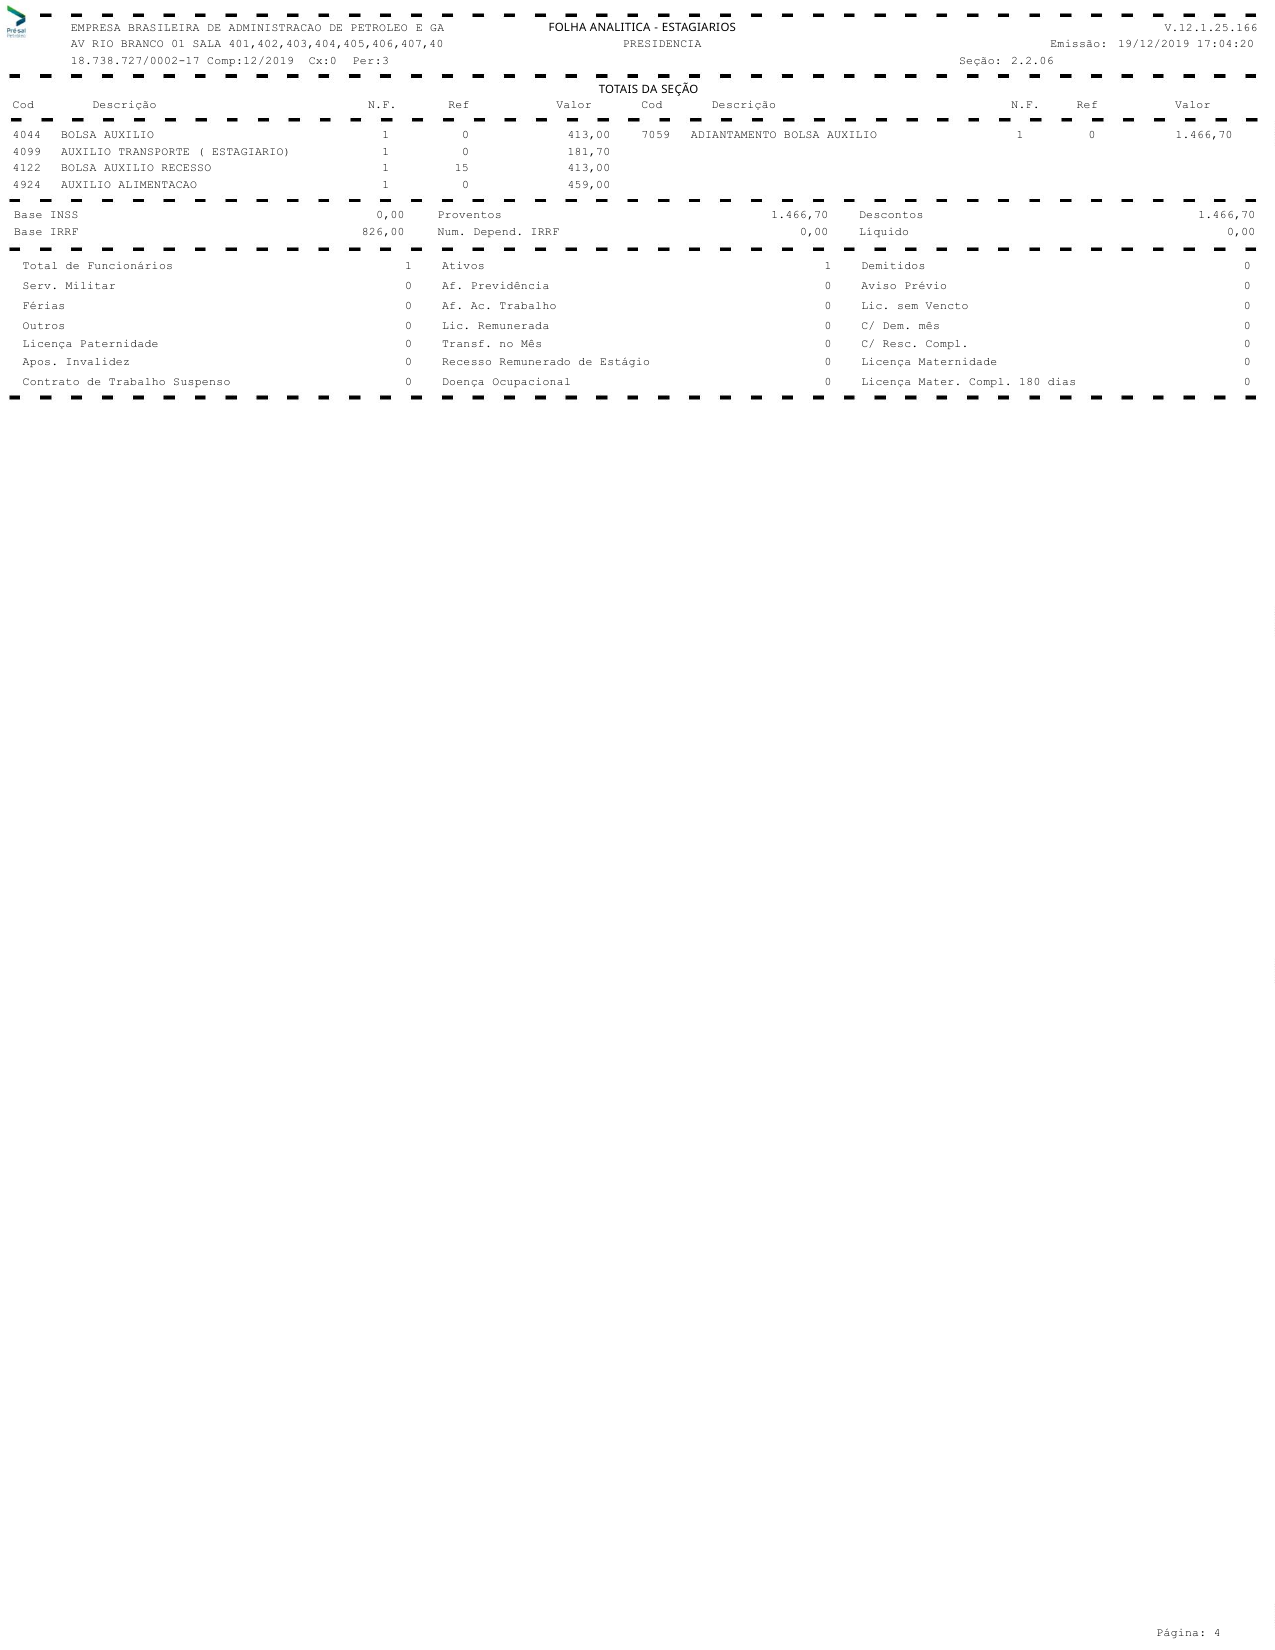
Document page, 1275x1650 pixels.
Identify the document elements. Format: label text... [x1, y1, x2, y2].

text 0 [1244, 258, 1268, 272]
text 4 [12, 128, 19, 141]
text 0,00 [800, 225, 846, 238]
text Total de Funcionários [22, 258, 196, 272]
text PRESIDENCIA [623, 37, 719, 50]
text 826,00 [362, 225, 422, 238]
text 099 [19, 144, 58, 158]
text 1 [382, 128, 406, 141]
text 0 [824, 298, 849, 312]
text 0 [824, 336, 849, 350]
text Cod [12, 97, 51, 111]
text 0 [405, 318, 429, 332]
text 1 [71, 53, 78, 67]
text N.F. [1011, 97, 1057, 111]
text Ref [1076, 97, 1115, 111]
text N.F. [368, 97, 414, 111]
text AV RIO BRANCO 01 SALA 401,402,403,404,405,406,407,40 [71, 37, 469, 50]
text Ref [448, 97, 487, 111]
text FOLHA ANALITICA - ESTAGIARIOS [548, 20, 782, 34]
text Lic. sem Vencto [861, 298, 986, 312]
text AUXILIO TRANSPORTE ( ESTAGIARIO) [61, 144, 316, 158]
text Líquido [859, 224, 926, 238]
text Lic. Remunerada [442, 318, 574, 332]
text 0 [824, 278, 849, 292]
picture [0, 0, 1275, 1650]
text Apos. Invalidez [22, 355, 179, 368]
text 15 [454, 161, 486, 174]
text 413,00 [567, 161, 627, 174]
text 1 [382, 144, 406, 158]
text Contrato de Trabalho Suspenso [22, 375, 256, 388]
text Demitidos [861, 258, 943, 272]
text Proventos [437, 207, 519, 221]
text 0 [462, 178, 486, 191]
text 1 [405, 258, 429, 272]
text 0 [405, 336, 429, 350]
text Valor [1175, 97, 1228, 111]
text 413,00 [567, 128, 627, 141]
text 0 [824, 355, 849, 368]
text Descrição [92, 97, 174, 111]
text BOLSA AUXILIO [61, 128, 171, 141]
text 459,00 [567, 178, 627, 191]
text Ativos [442, 258, 502, 272]
text 181,70 [567, 144, 627, 158]
text Licença Maternidade [861, 355, 1018, 368]
text Serv. Militar [22, 278, 196, 292]
text 0 [462, 144, 486, 158]
text 8.738.727/0002-17 Comp:12/2019 Cx:0 Per:3 [78, 53, 414, 67]
text 0 [405, 278, 429, 292]
text Aviso Prévio [861, 278, 964, 292]
text Recesso Remunerado de Estágio [442, 355, 675, 368]
text 1 [824, 258, 849, 272]
text C/ Resc. Compl. [861, 336, 1018, 350]
text 4 [12, 161, 19, 174]
text 0 [405, 355, 429, 368]
text Licença Paternidade [22, 336, 179, 350]
text 4 [12, 144, 19, 158]
text 0 [1244, 318, 1268, 332]
text 1 [382, 161, 406, 174]
text V.12.1.25.166 [1164, 20, 1275, 34]
text BOLSA AUXILIO RECESSO [61, 161, 316, 174]
text 0 [1244, 375, 1268, 388]
text Af. Previdência [442, 278, 567, 292]
text 1 [1016, 128, 1057, 141]
text 0 [1244, 278, 1268, 292]
text 1.466,70 [1175, 128, 1250, 141]
text 7059 [641, 128, 687, 141]
text 19/12/2019 17:04:20 [1118, 37, 1275, 50]
text Valor [556, 97, 609, 111]
text Doença Ocupacional [442, 375, 675, 388]
text 0 [462, 128, 486, 141]
text ADIANTAMENTO BOLSA AUXILIO [691, 128, 902, 141]
text 044 [19, 128, 58, 141]
text TOTAIS DA SEÇÃO [598, 82, 723, 96]
text Descontos [859, 207, 941, 221]
text 0,00 [1227, 225, 1273, 238]
text Descrição [711, 97, 793, 111]
text Transf. no Mês [442, 336, 574, 350]
text Cod [641, 97, 680, 111]
text 1.466,70 [1198, 208, 1273, 222]
text Base IRRF [14, 224, 96, 238]
text 1.466,70 [771, 208, 846, 222]
text 0 [1244, 355, 1268, 368]
text 0 [824, 318, 849, 332]
text 1 [382, 178, 406, 191]
text Página: 4 [1156, 1626, 1237, 1639]
text Emissão: [1050, 37, 1118, 50]
text 0 [824, 375, 849, 388]
text Num. Depend. IRRF [437, 224, 578, 238]
text AUXILIO ALIMENTACAO [61, 178, 316, 191]
text 0 [1244, 336, 1268, 350]
text 0 [1088, 128, 1115, 141]
text Férias [22, 298, 83, 312]
text Seção: 2.2.06 [959, 53, 1130, 67]
text 122 [19, 161, 58, 174]
text Af. Ac. Trabalho [442, 298, 574, 312]
text 0 [1244, 298, 1268, 312]
text 0,00 [376, 208, 422, 222]
text 4 [12, 178, 19, 191]
text Base INSS [14, 207, 96, 221]
text Licença Mater. Compl. 180 dias [861, 375, 1102, 388]
text 0 [405, 298, 429, 312]
text C/ Dem. mês [861, 318, 986, 332]
text Outros [22, 318, 83, 332]
text 0 [405, 375, 429, 388]
text EMPRESA BRASILEIRA DE ADMINISTRACAO DE PETROLEO E GA [71, 20, 469, 34]
text 924 [19, 178, 58, 191]
